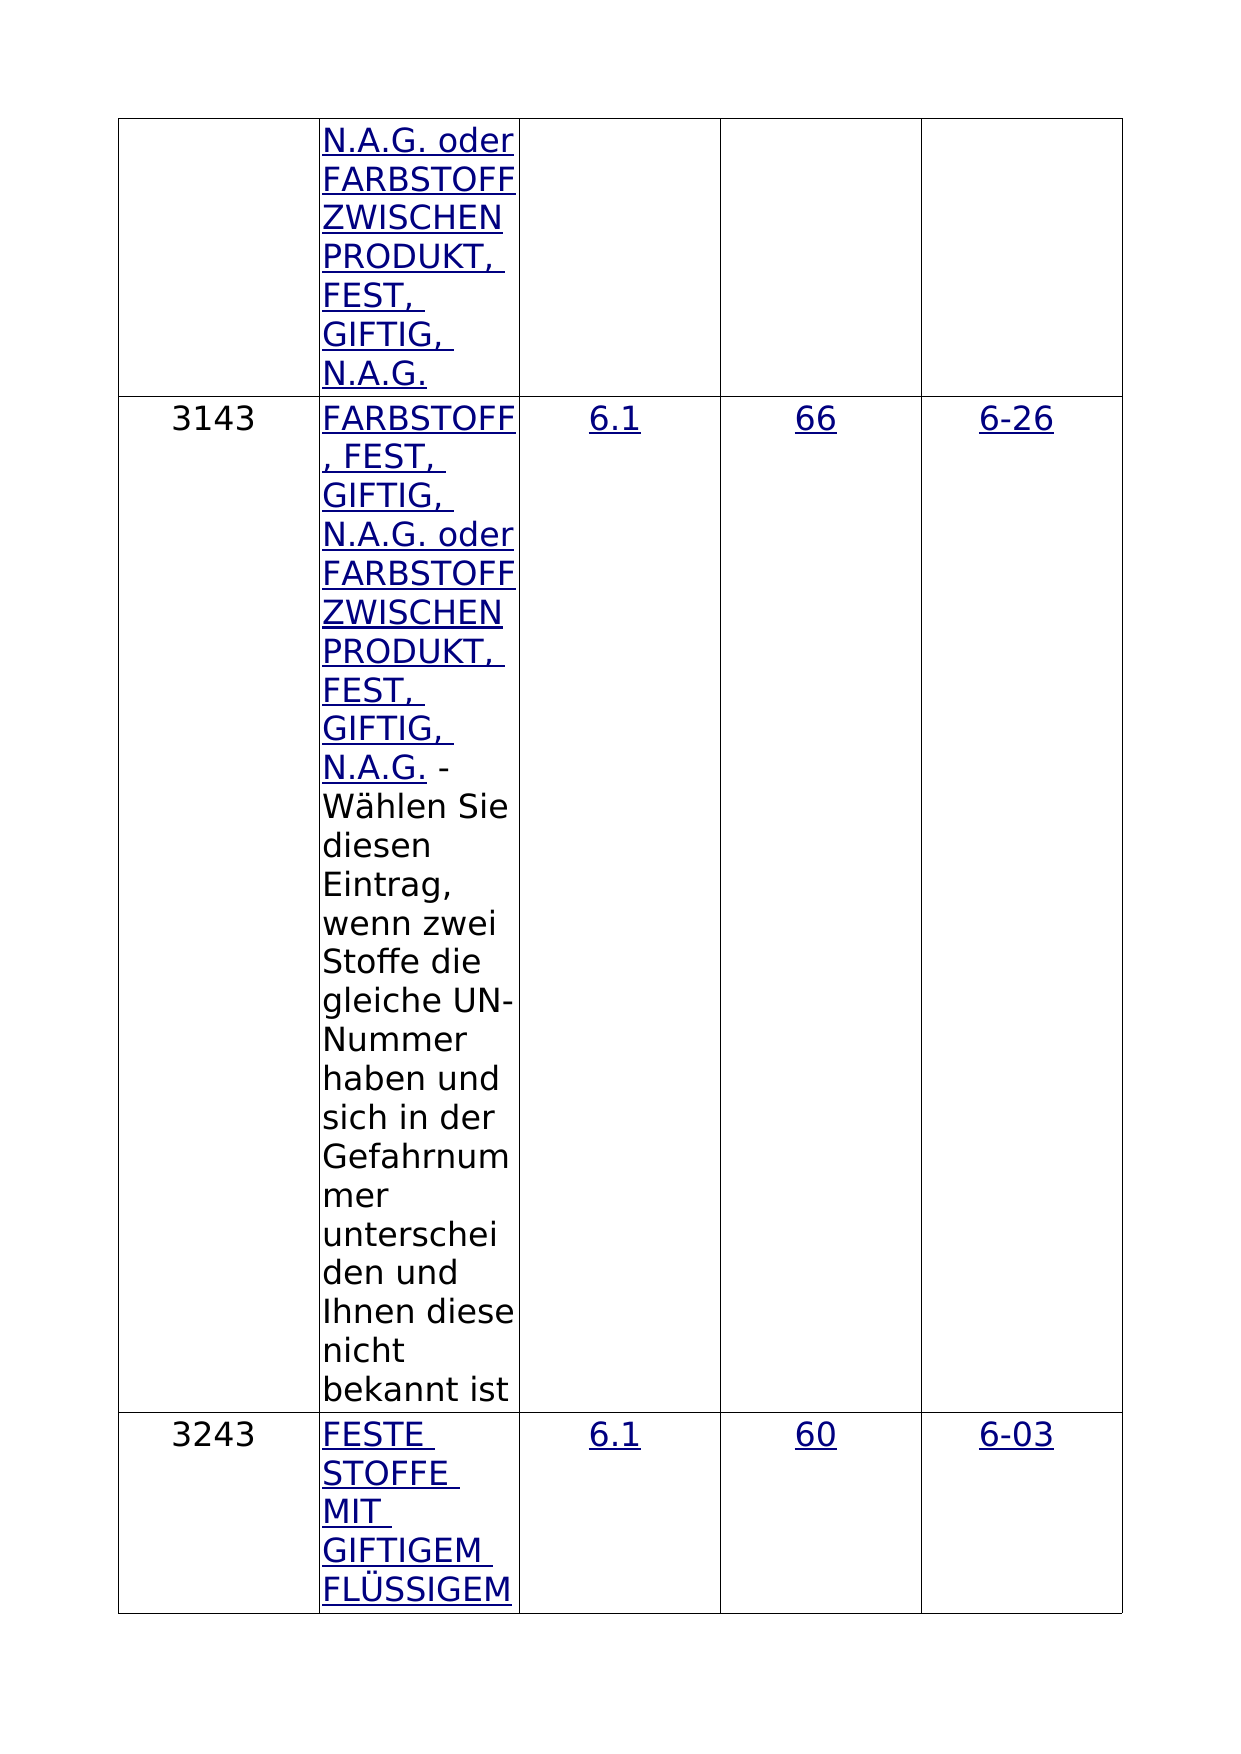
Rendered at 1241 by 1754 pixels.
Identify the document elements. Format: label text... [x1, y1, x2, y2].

table_cell [119, 119, 319, 396]
table_cell 60 [721, 1413, 921, 1612]
table_cell 3243 [119, 1413, 319, 1612]
table_cell 3143 [119, 397, 319, 1412]
table_cell FESTE STOFFE MIT GIFTIGEM FLÜSSIGEM [320, 1413, 519, 1612]
table_cell 66 [721, 397, 921, 1412]
table_cell [922, 119, 1122, 396]
table_cell 6.1 [520, 397, 720, 1412]
table_cell 6-03 [922, 1413, 1122, 1612]
table_cell FARBSTOFF, FEST, GIFTIG, N.A.G. oder FARBSTOFFZWISCHENPRODUKT, FEST, GIFTIG, N.A.G. - Wählen Sie diesen Eintrag, wenn zwei Stoffe die gleiche UN-Nummer haben und sich in der Gefahrnummer unterscheiden und Ihnen diese nicht bekannt ist [320, 397, 519, 1412]
table_cell 6.1 [520, 1413, 720, 1612]
table_cell 6-26 [922, 397, 1122, 1412]
table_cell N.A.G. oder FARBSTOFFZWISCHENPRODUKT, FEST, GIFTIG, N.A.G. [320, 119, 519, 396]
table_cell [721, 119, 921, 396]
table_cell [520, 119, 720, 396]
